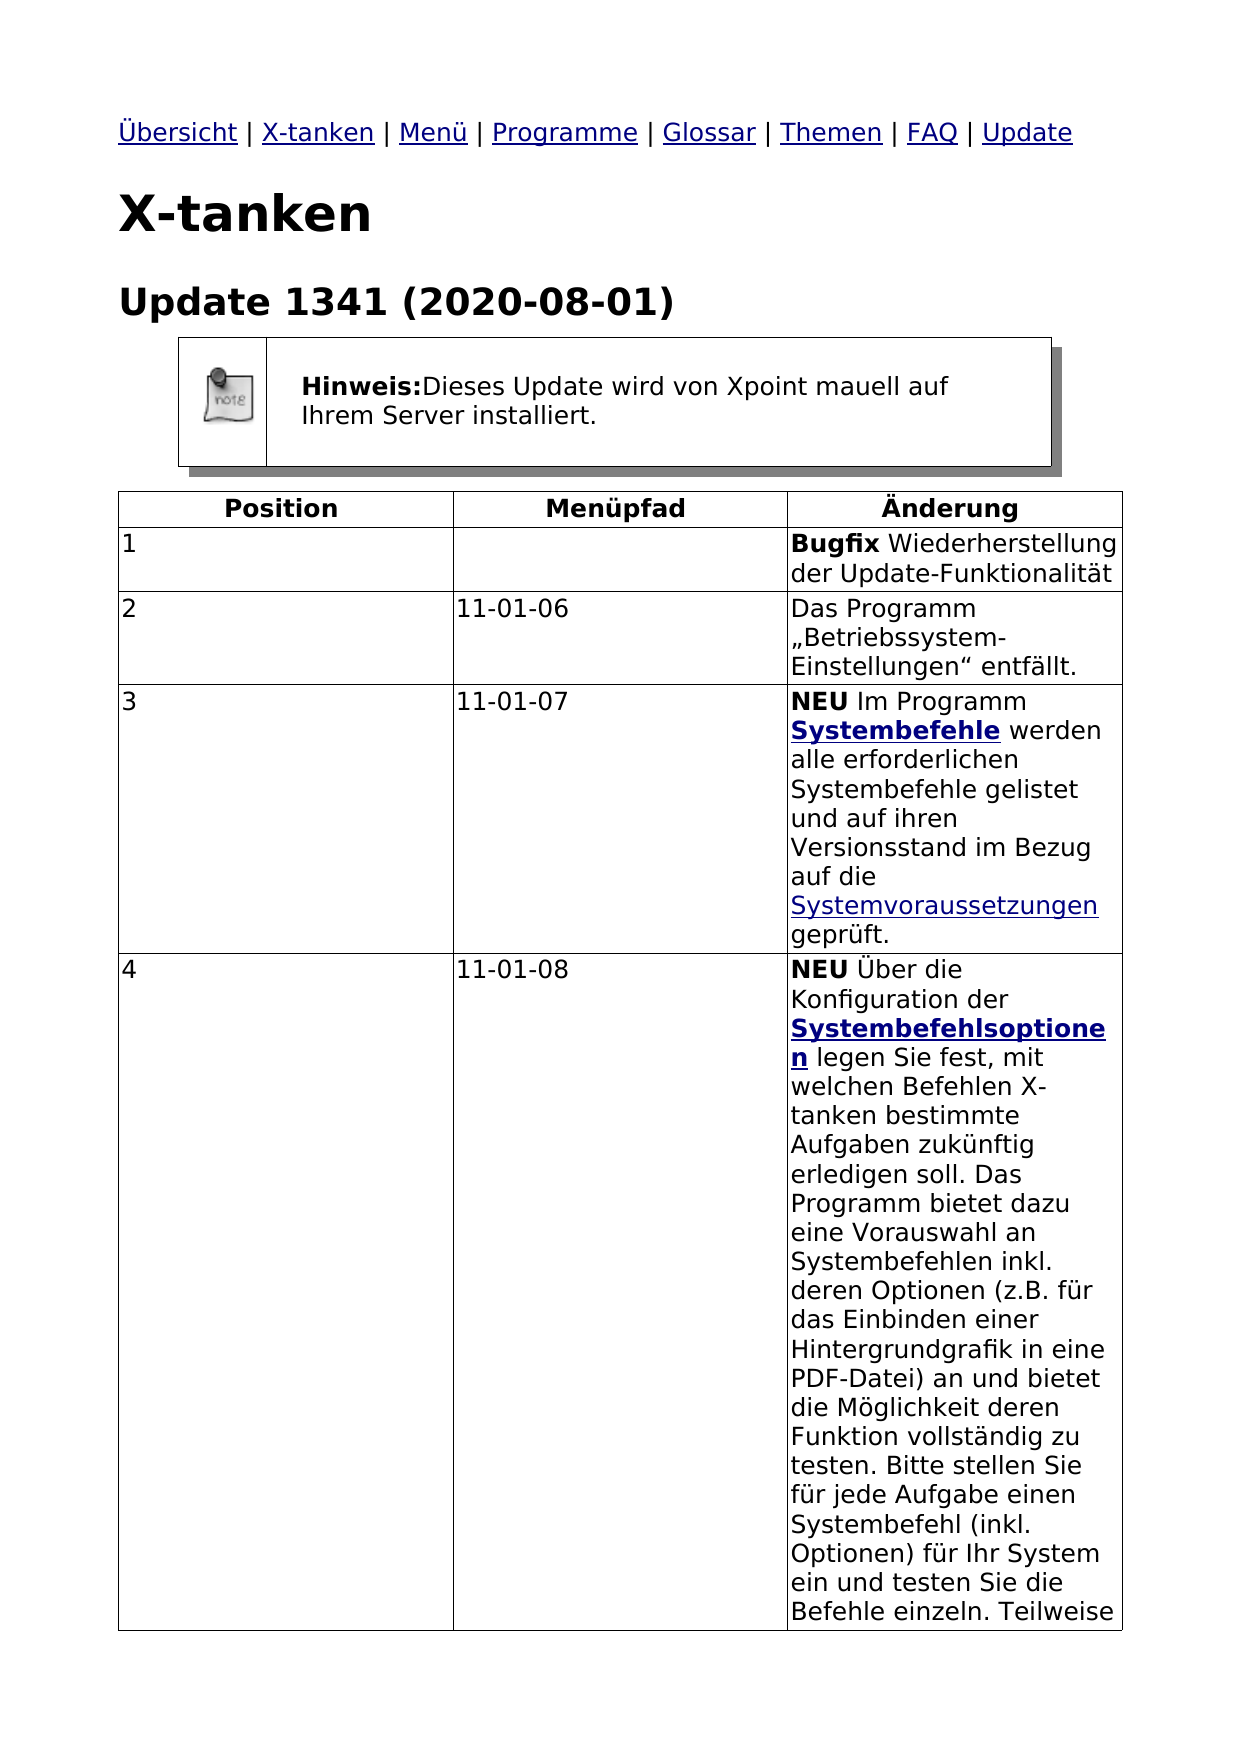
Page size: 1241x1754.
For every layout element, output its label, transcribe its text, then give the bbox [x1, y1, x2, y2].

table_cell 11-01-06 [454, 592, 787, 684]
subtitle Update 1341 (2020-08-01) [118, 281, 1122, 324]
picture [190, 360, 266, 436]
table_cell 3 [119, 685, 453, 953]
table_cell 2 [119, 592, 453, 684]
subtitle X-tanken [118, 185, 1122, 243]
table_header Position [119, 492, 453, 527]
table_cell 4 [119, 954, 453, 1629]
table_cell 11-01-08 [454, 954, 787, 1629]
table_cell 1 [119, 528, 453, 591]
table_cell 11-01-07 [454, 685, 787, 953]
table_cell Bugfix Wiederherstellung der Update-Funktionalität [788, 528, 1122, 591]
table_cell NEU Im Programm Systembefehle werden alle erforderlichen Systembefehle gelistet und auf ihren Versionsstand im Bezug auf die Systemvoraussetzungen geprüft. [788, 685, 1122, 953]
table_cell NEU Über die Konfiguration der Systembefehlsoptionen legen Sie fest, mit welchen Befehlen X-tanken bestimmte Aufgaben zukünftig erledigen soll. Das Programm bietet dazu eine Vorauswahl an Systembefehlen inkl. deren Optionen (z.B. für das Einbinden einer Hintergrundgrafik in eine PDF-Datei) an und bietet die Möglichkeit deren Funktion vollständig zu testen. Bitte stellen Sie für jede Aufgabe einen Systembefehl (inkl. Optionen) für Ihr System ein und testen Sie die Befehle einzeln. Teilweise [788, 954, 1122, 1629]
text Übersicht | X-tanken | Menü | Programme | Glossar | Themen | FAQ | Update [118, 118, 1122, 147]
table_cell [454, 528, 787, 591]
table_header [179, 338, 266, 466]
table_header Änderung [788, 492, 1122, 527]
table_header Menüpfad [454, 492, 787, 527]
table_cell Das Programm „Betriebssystem-Einstellungen“ entfällt. [788, 592, 1122, 684]
table_header Hinweis:Dieses Update wird von Xpoint mauell auf Ihrem Server installiert. [267, 338, 1051, 466]
